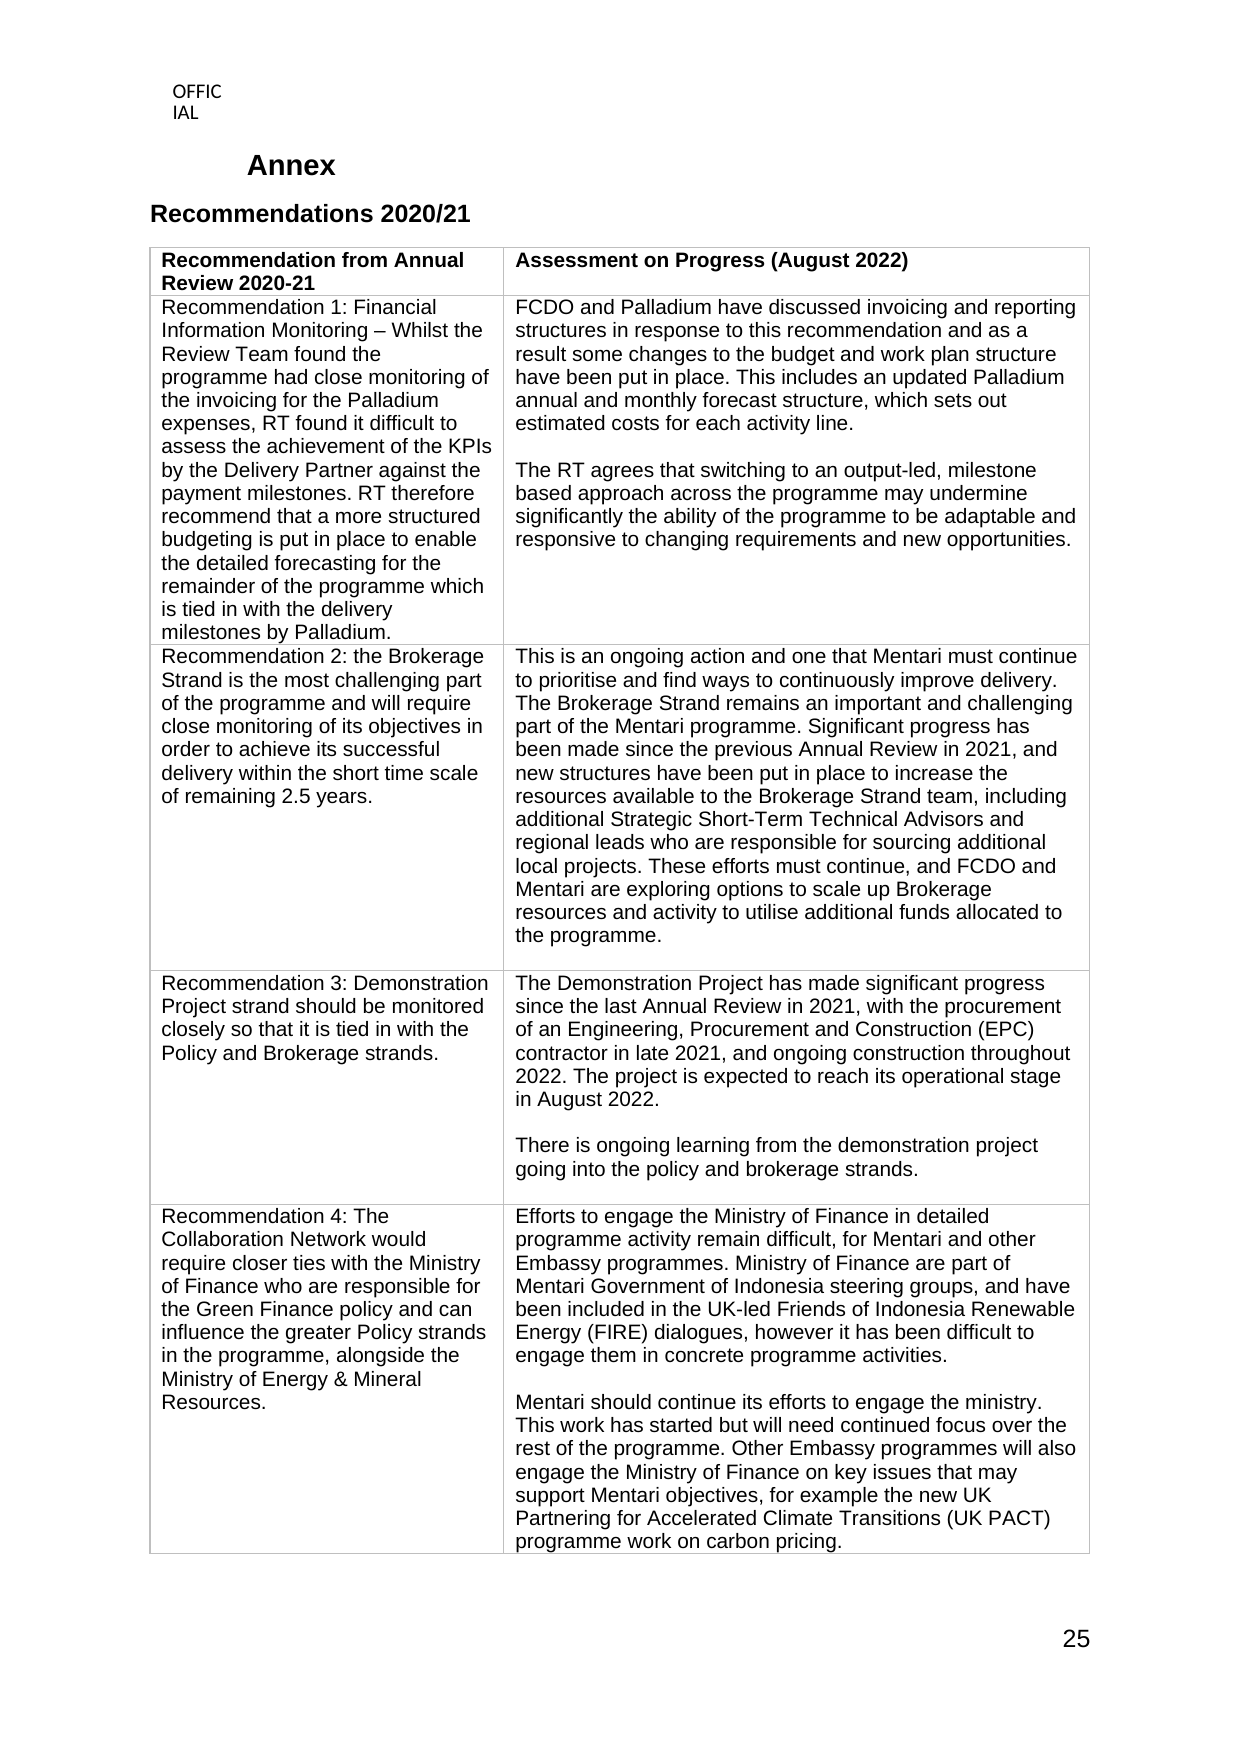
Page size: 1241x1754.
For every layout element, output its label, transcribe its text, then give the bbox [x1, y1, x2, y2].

table_cell FCDO and Palladium have discussed invoicing and reporting structures in response to this recommendation and as a result some changes to the budget and work plan structure have been put in place. This includes an updated Palladium annual and monthly forecast structure, which sets out estimated costs for each activity line. The RT agrees that switching to an output-led, milestone based approach across the programme may undermine significantly the ability of the programme to be adaptable and responsive to changing requirements and new opportunities. [504, 296, 1089, 644]
table_cell Recommendation 2: the Brokerage Strand is the most challenging part of the programme and will require close monitoring of its objectives in order to achieve its successful delivery within the short time scale of remaining 2.5 years. [151, 645, 503, 970]
text Recommendations 2020/21 [150, 200, 1090, 228]
table_header Recommendation from Annual Review 2020-21 [151, 248, 503, 294]
table_cell Efforts to engage the Ministry of Finance in detailed programme activity remain difficult, for Mentari and other Embassy programmes. Ministry of Finance are part of Mentari Government of Indonesia steering groups, and have been included in the UK-led Friends of Indonesia Renewable Energy (FIRE) dialogues, however it has been difficult to engage them in concrete programme activities. Mentari should continue its efforts to engage the ministry. This work has started but will need continued focus over the rest of the programme. Other Embassy programmes will also engage the Ministry of Finance on key issues that may support Mentari objectives, for example the new UK Partnering for Accelerated Climate Transitions (UK PACT) programme work on carbon pricing. [504, 1205, 1089, 1553]
table_cell Recommendation 4: The Collaboration Network would require closer ties with the Ministry of Finance who are responsible for the Green Finance policy and can influence the greater Policy strands in the programme, alongside the Ministry of Energy & Mineral Resources. [151, 1205, 503, 1553]
table_header Assessment on Progress (August 2022) [504, 248, 1089, 294]
text Annex [150, 148, 1090, 181]
table_cell This is an ongoing action and one that Mentari must continue to prioritise and find ways to continuously improve delivery. The Brokerage Strand remains an important and challenging part of the Mentari programme. Significant progress has been made since the previous Annual Review in 2021, and new structures have been put in place to increase the resources available to the Brokerage Strand team, including additional Strategic Short-Term Technical Advisors and regional leads who are responsible for sourcing additional local projects. These efforts must continue, and FCDO and Mentari are exploring options to scale up Brokerage resources and activity to utilise additional funds allocated to the programme. [504, 645, 1089, 970]
table_cell The Demonstration Project has made significant progress since the last Annual Review in 2021, with the procurement of an Engineering, Procurement and Construction (EPC) contractor in late 2021, and ongoing construction throughout 2022. The project is expected to reach its operational stage in August 2022. There is ongoing learning from the demonstration project going into the policy and brokerage strands. [504, 971, 1089, 1204]
table_cell Recommendation 3: Demonstration Project strand should be monitored closely so that it is tied in with the Policy and Brokerage strands. [151, 971, 503, 1204]
table_cell Recommendation 1: Financial Information Monitoring – Whilst the Review Team found the programme had close monitoring of the invoicing for the Palladium expenses, RT found it difficult to assess the achievement of the KPIs by the Delivery Partner against the payment milestones. RT therefore recommend that a more structured budgeting is put in place to enable the detailed forecasting for the remainder of the programme which is tied in with the delivery milestones by Palladium. [151, 296, 503, 644]
